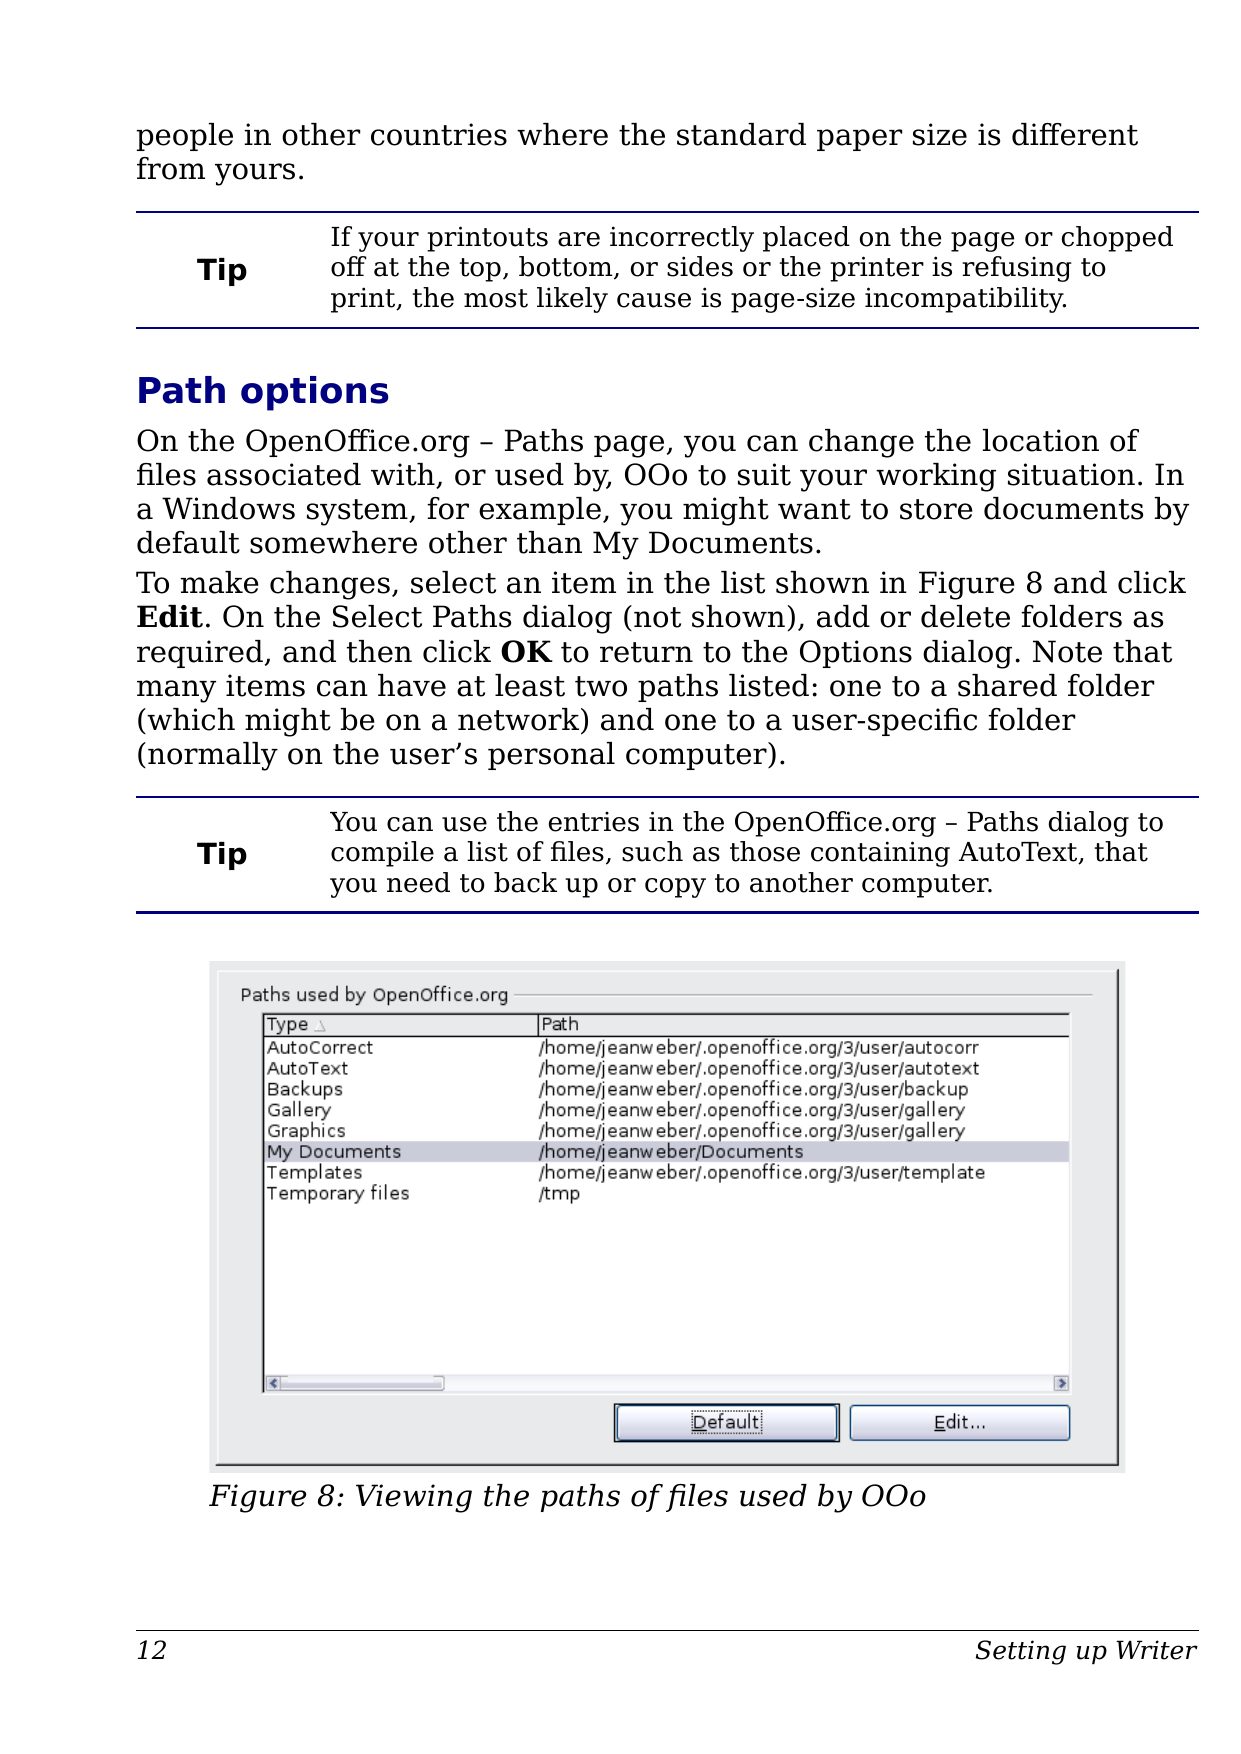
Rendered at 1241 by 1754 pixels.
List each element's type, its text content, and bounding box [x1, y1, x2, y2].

list On the OpenOffice.org – Paths page, you can change the location of files associated with, or used by, OOo to suit your working situation. In a Windows system, for example, you might want to store documents by default somewhere other than My Documents. [136, 424, 1199, 560]
text people in other countries where the standard paper size is different from yours. [136, 118, 1199, 186]
table_header If your printouts are incorrectly placed on the page or chopped off at the top, bottom, or sides or the printer is refusing to print, the most likely cause is page‑size incompatibility. [309, 213, 1199, 327]
text Figure 8: Viewing the paths of files used by OOo [209, 1479, 1126, 1513]
table_header You can use the entries in the OpenOffice.org – Paths dialog to compile a list of files, such as those containing AutoText, that you need to back up or copy to another computer. [309, 798, 1199, 911]
table_header Tip [136, 798, 309, 911]
table_header Tip [136, 213, 309, 327]
text To make changes, select an item in the list shown in Figure 8 and click Edit. On the Select Paths dialog (not shown), add or delete folders as required, and then click OK to return to the Options dialog. Note that many items can have at least two paths listed: one to a shared folder (which might be on a network) and one to a user-specific folder (normally on the user’s personal computer). [136, 567, 1199, 771]
picture [209, 961, 1126, 1473]
subtitle Path options [136, 370, 1199, 412]
